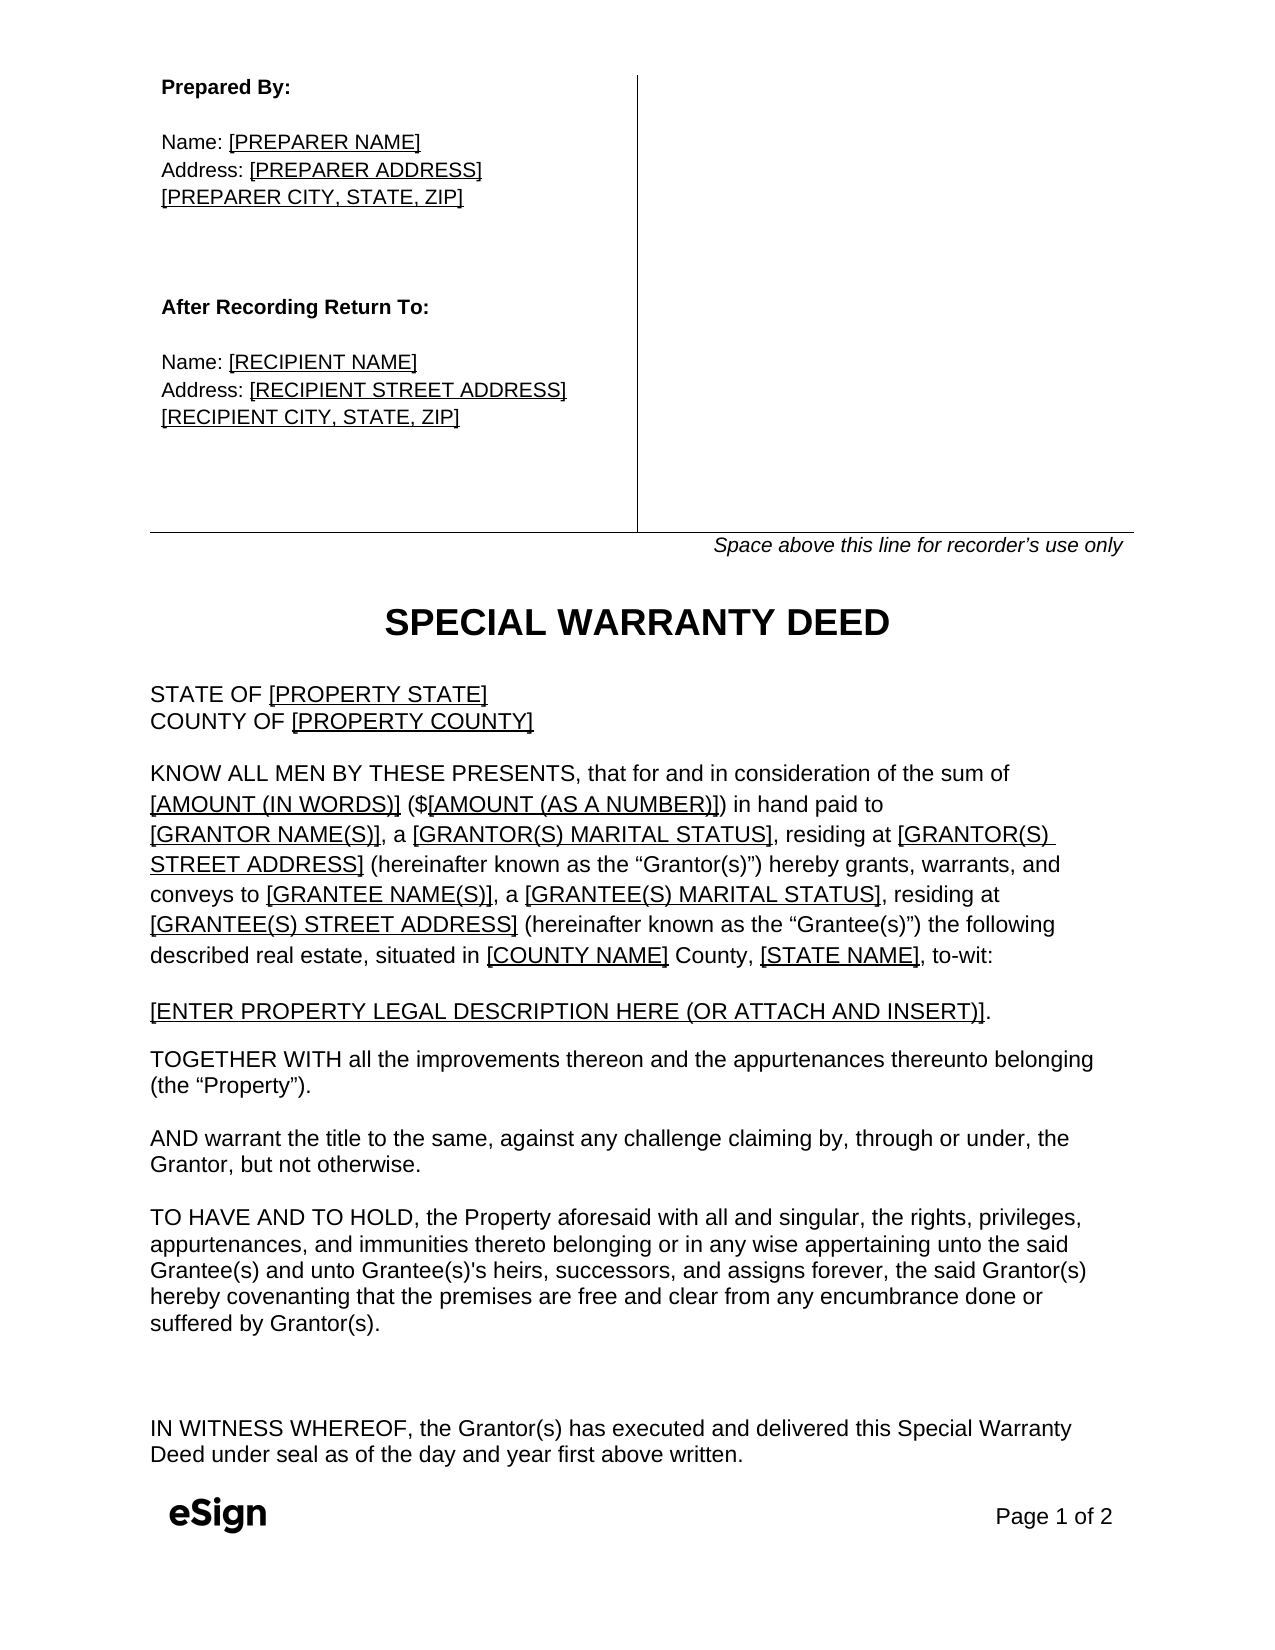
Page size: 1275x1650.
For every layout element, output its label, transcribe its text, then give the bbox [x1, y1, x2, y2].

text IN WITNESS WHEREOF, the Grantor(s) has executed and delivered this Special Warranty Deed under seal as of the day and year first above written. [150, 1415, 1125, 1468]
text TO HAVE AND TO HOLD, the Property aforesaid with all and singular, the rights, privileges, appurtenances, and immunities thereto belonging or in any wise appertaining unto the said Grantee(s) and unto Grantee(s)'s heirs, successors, and assigns forever, the said Grantor(s) hereby covenanting that the premises are free and clear from any encumbrance done or suffered by Grantor(s). [150, 1204, 1125, 1336]
table_header [638, 75, 1134, 532]
text STATE OF [PROPERTY STATE] [150, 681, 1125, 708]
text AND warrant the title to the same, against any challenge claiming by, through or under, the Grantor, but not otherwise. [150, 1125, 1125, 1178]
text SPECIAL WARRANTY DEED [150, 600, 1125, 643]
text [AMOUNT (IN WORDS)] ($[AMOUNT (AS A NUMBER)]) in hand paid to [150, 791, 1125, 817]
text [ENTER PROPERTY LEGAL DESCRIPTION HERE (OR ATTACH AND INSERT)]. [150, 998, 1125, 1024]
text TOGETHER WITH all the improvements thereon and the appurtenances thereunto belonging (the “Property”). [150, 1046, 1125, 1099]
text KNOW ALL MEN BY THESE PRESENTS, that for and in consideration of the sum of [150, 760, 1125, 787]
table_header Prepared By: Name: [PREPARER NAME] Address: [PREPARER ADDRESS] [PREPARER CITY, STATE, ZIP] After Recording Return To: Name: [RECIPIENT NAME] Address: [RECIPIENT STREET ADDRESS] [RECIPIENT CITY, STATE, ZIP] [150, 75, 637, 532]
text COUNTY OF [PROPERTY COUNTY] [150, 708, 1125, 734]
text [GRANTOR NAME(S)], a [GRANTOR(S) MARITAL STATUS], residing at [GRANTOR(S) STREET ADDRESS] (hereinafter known as the “Grantor(s)”) hereby grants, warrants, and conveys to [GRANTEE NAME(S)], a [GRANTEE(S) MARITAL STATUS], residing at [GRANTEE(S) STREET ADDRESS] (hereinafter known as the “Grantee(s)”) the following described real estate, situated in [COUNTY NAME] County, [STATE NAME], to-wit: [150, 821, 1125, 968]
text Space above this line for recorder’s use only [150, 533, 1125, 557]
